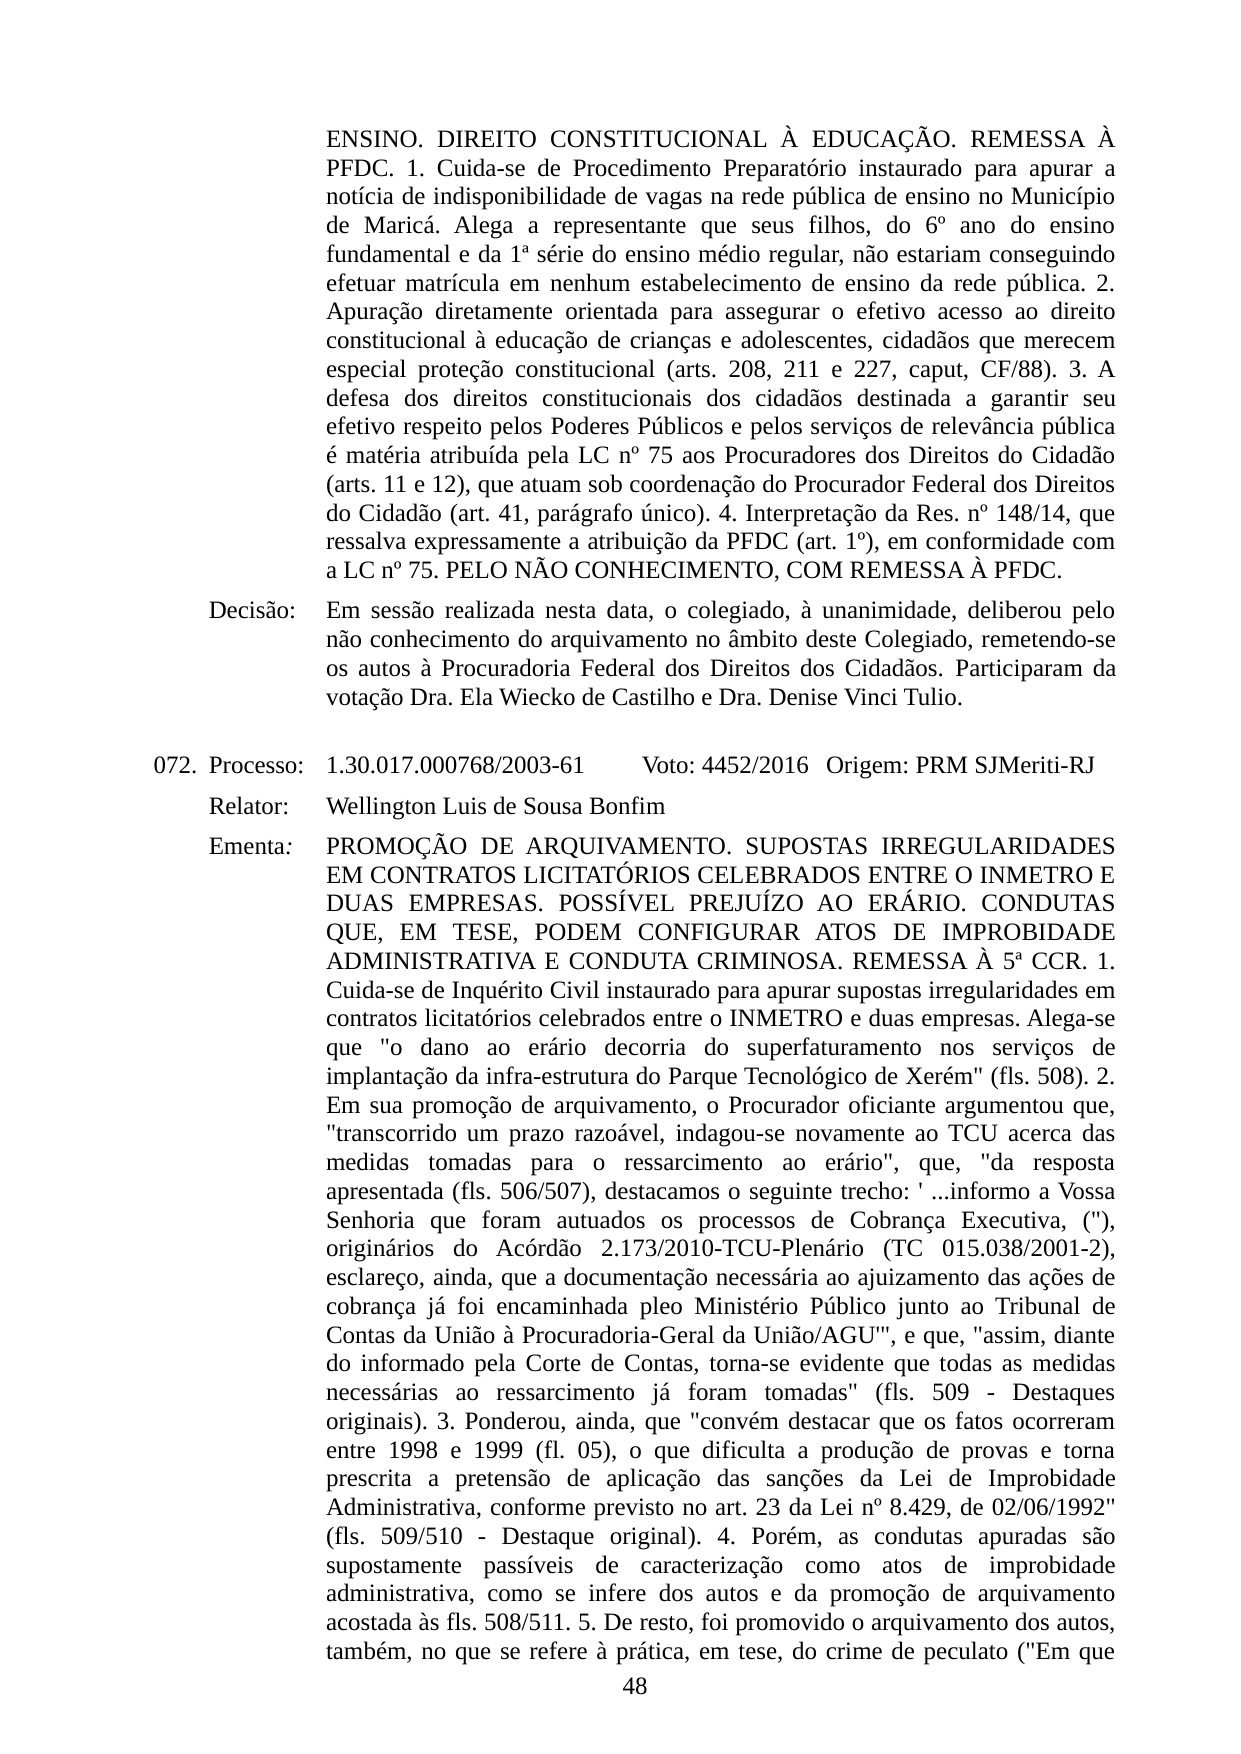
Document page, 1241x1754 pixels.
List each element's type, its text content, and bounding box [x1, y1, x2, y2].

table_cell [148, 590, 203, 716]
table_cell PROMOÇÃO DE ARQUIVAMENTO. SUPOSTAS IRREGULARIDADES EM CONTRATOS LICITATÓRIOS CELEBRADOS ENTRE O INMETRO E DUAS EMPRESAS. POSSÍVEL PREJUÍZO AO ERÁRIO. CONDUTAS QUE, EM TESE, PODEM CONFIGURAR ATOS DE IMPROBIDADE ADMINISTRATIVA E CONDUTA CRIMINOSA. REMESSA À 5ª CCR. 1. Cuida-se de Inquérito Civil instaurado para apurar supostas irregularidades em contratos licitatórios celebrados entre o INMETRO e duas empresas. Alega-se que "o dano ao erário decorria do superfaturamento nos serviços de implantação da infra-estrutura do Parque Tecnológico de Xerém" (fls. 508). 2. Em sua promoção de arquivamento, o Procurador oficiante argumentou que, "transcorrido um prazo razoável, indagou-se novamente ao TCU acerca das medidas tomadas para o ressarcimento ao erário", que, "da resposta apresentada (fls. 506/507), destacamos o seguinte trecho: ' ...informo a Vossa Senhoria que foram autuados os processos de Cobrança Executiva, ("), originários do Acórdão 2.173/2010-TCU-Plenário (TC 015.038/2001-2), esclareço, ainda, que a documentação necessária ao ajuizamento das ações de cobrança já foi encaminhada pleo Ministério Público junto ao Tribunal de Contas da União à Procuradoria-Geral da União/AGU'", e que, "assim, diante do informado pela Corte de Contas, torna-se evidente que todas as medidas necessárias ao ressarcimento já foram tomadas" (fls. 509 - Destaques originais). 3. Ponderou, ainda, que "convém destacar que os fatos ocorreram entre 1998 e 1999 (fl. 05), o que dificulta a produção de provas e torna prescrita a pretensão de aplicação das sanções da Lei de Improbidade Administrativa, conforme previsto no art. 23 da Lei nº 8.429, de 02/06/1992" (fls. 509/510 - Destaque original). 4. Porém, as condutas apuradas são supostamente passíveis de caracterização como atos de improbidade administrativa, como se infere dos autos e da promoção de arquivamento acostada às fls. 508/511. 5. De resto, foi promovido o arquivamento dos autos, também, no que se refere à prática, em tese, do crime de peculato ("Em que [320, 825, 1122, 1670]
table_cell [148, 785, 203, 825]
table_cell Decisão: [203, 590, 320, 716]
table_cell Relator: [203, 785, 320, 825]
table_cell Ementa: [203, 825, 320, 1670]
table_cell Em sessão realizada nesta data, o colegiado, à unanimidade, deliberou pelo não conhecimento do arquivamento no âmbito deste Colegiado, remetendo-se os autos à Procuradoria Federal dos Direitos dos Cidadãos. Participaram da votação Dra. Ela Wiecko de Castilho e Dra. Denise Vinci Tulio. [320, 590, 1122, 716]
table_cell Wellington Luis de Sousa Bonfim [320, 785, 1122, 825]
table_cell [148, 825, 203, 1670]
table_header Processo: [203, 745, 320, 785]
table_header 1.30.017.000768/2003-61 [320, 745, 636, 785]
table_cell ENSINO. DIREITO CONSTITUCIONAL À EDUCAÇÃO. REMESSA À PFDC. 1. Cuida-se de Procedimento Preparatório instaurado para apurar a notícia de indisponibilidade de vagas na rede pública de ensino no Município de Maricá. Alega a representante que seus filhos, do 6º ano do ensino fundamental e da 1ª série do ensino médio regular, não estariam conseguindo efetuar matrícula em nenhum estabelecimento de ensino da rede pública. 2. Apuração diretamente orientada para assegurar o efetivo acesso ao direito constitucional à educação de crianças e adolescentes, cidadãos que merecem especial proteção constitucional (arts. 208, 211 e 227, caput, CF/88). 3. A defesa dos direitos constitucionais dos cidadãos destinada a garantir seu efetivo respeito pelos Poderes Públicos e pelos serviços de relevância pública é matéria atribuída pela LC nº 75 aos Procuradores dos Direitos do Cidadão (arts. 11 e 12), que atuam sob coordenação do Procurador Federal dos Direitos do Cidadão (art. 41, parágrafo único). 4. Interpretação da Res. nº 148/14, que ressalva expressamente a atribuição da PFDC (art. 1º), em conformidade com a LC nº 75. PELO NÃO CONHECIMENTO, COM REMESSA À PFDC. [320, 118, 1122, 589]
table_cell [148, 118, 203, 589]
table_header Origem: PRM SJMeriti-RJ [820, 745, 1122, 785]
table_header Voto: 4452/2016 [636, 745, 820, 785]
table_cell [203, 118, 320, 589]
table_header 072. [148, 745, 203, 785]
